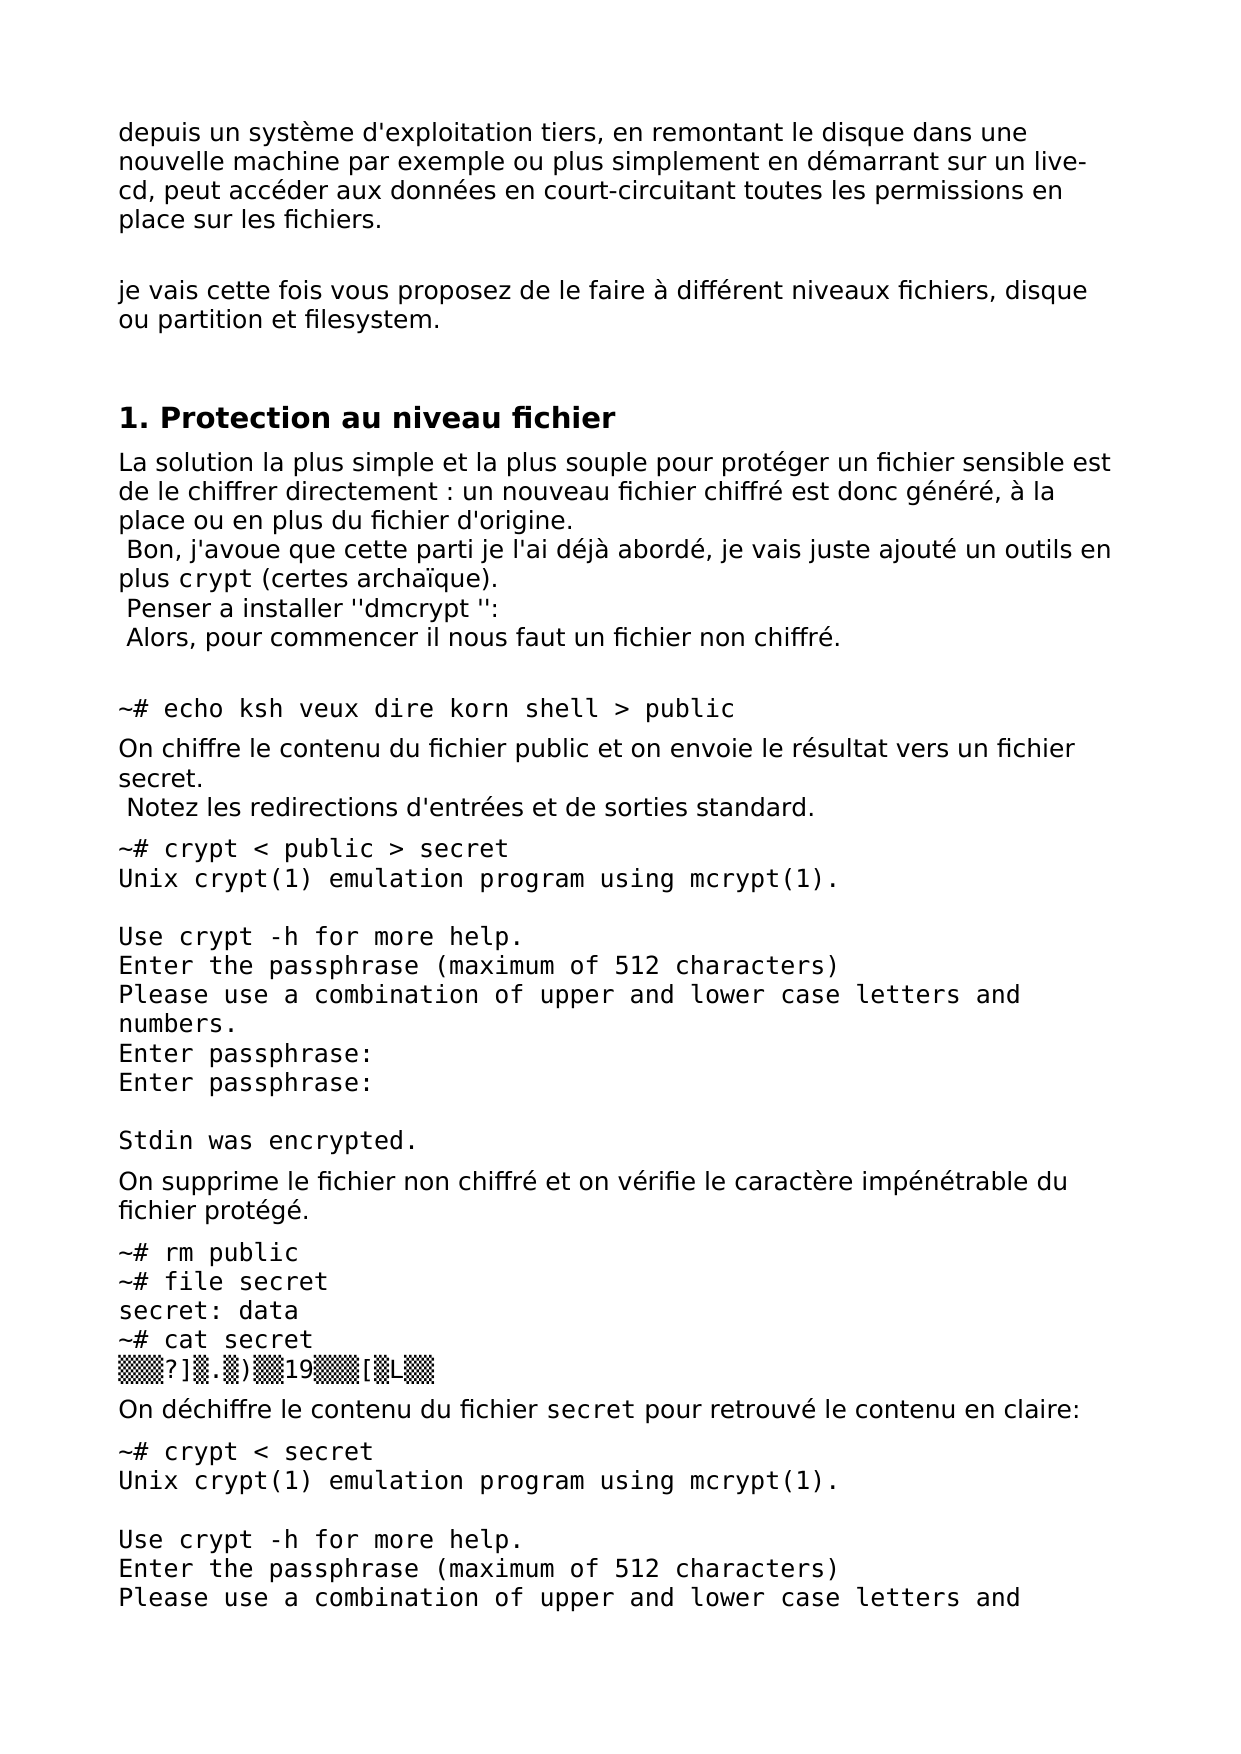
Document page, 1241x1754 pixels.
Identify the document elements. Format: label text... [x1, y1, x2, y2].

text On chiffre le contenu du fichier public et on envoie le résultat vers un fichier secret. Notez les redirections d'entrées et de sorties standard. [118, 735, 1122, 822]
text ~# echo ksh veux dire korn shell > public [118, 694, 1122, 723]
text La solution la plus simple et la plus souple pour protéger un fichier sensible est de le chiffrer directement : un nouveau fichier chiffré est donc généré, à la place ou en plus du fichier d'origine. Bon, j'avoue que cette parti je l'ai déjà abordé, je vais juste ajouté un outils en plus crypt (certes archaïque). Penser a installer ''dmcrypt '': Alors, pour commencer il nous faut un fichier non chiffré. [118, 448, 1122, 681]
text On déchiffre le contenu du fichier secret pour retrouvé le contenu en claire: [118, 1396, 1122, 1425]
text On supprime le fichier non chiffré et on vérifie le caractère impénétrable du fichier protégé. [118, 1167, 1122, 1226]
text ~# rm public ~# file secret secret: data ~# cat secret ▒▒▒?]▒.▒)▒▒19▒▒▒[▒L▒▒ [118, 1238, 1122, 1384]
subtitle 1. Protection au niveau fichier [118, 401, 1122, 435]
text ~# crypt < secret Unix crypt(1) emulation program using mcrypt(1). Use crypt -h for more help. Enter the passphrase (maximum of 512 characters) Please use a combination of upper and lower case letters and [118, 1437, 1122, 1612]
text je vais cette fois vous proposez de le faire à différent niveaux fichiers, disque ou partition et filesystem. [118, 276, 1122, 364]
text depuis un système d'exploitation tiers, en remontant le disque dans une nouvelle machine par exemple ou plus simplement en démarrant sur un live-cd, peut accéder aux données en court-circuitant toutes les permissions en place sur les fichiers. [118, 118, 1122, 264]
text ~# crypt < public > secret Unix crypt(1) emulation program using mcrypt(1). Use crypt -h for more help. Enter the passphrase (maximum of 512 characters) Please use a combination of upper and lower case letters and numbers. Enter passphrase: Enter passphrase: Stdin was encrypted. [118, 835, 1122, 1156]
